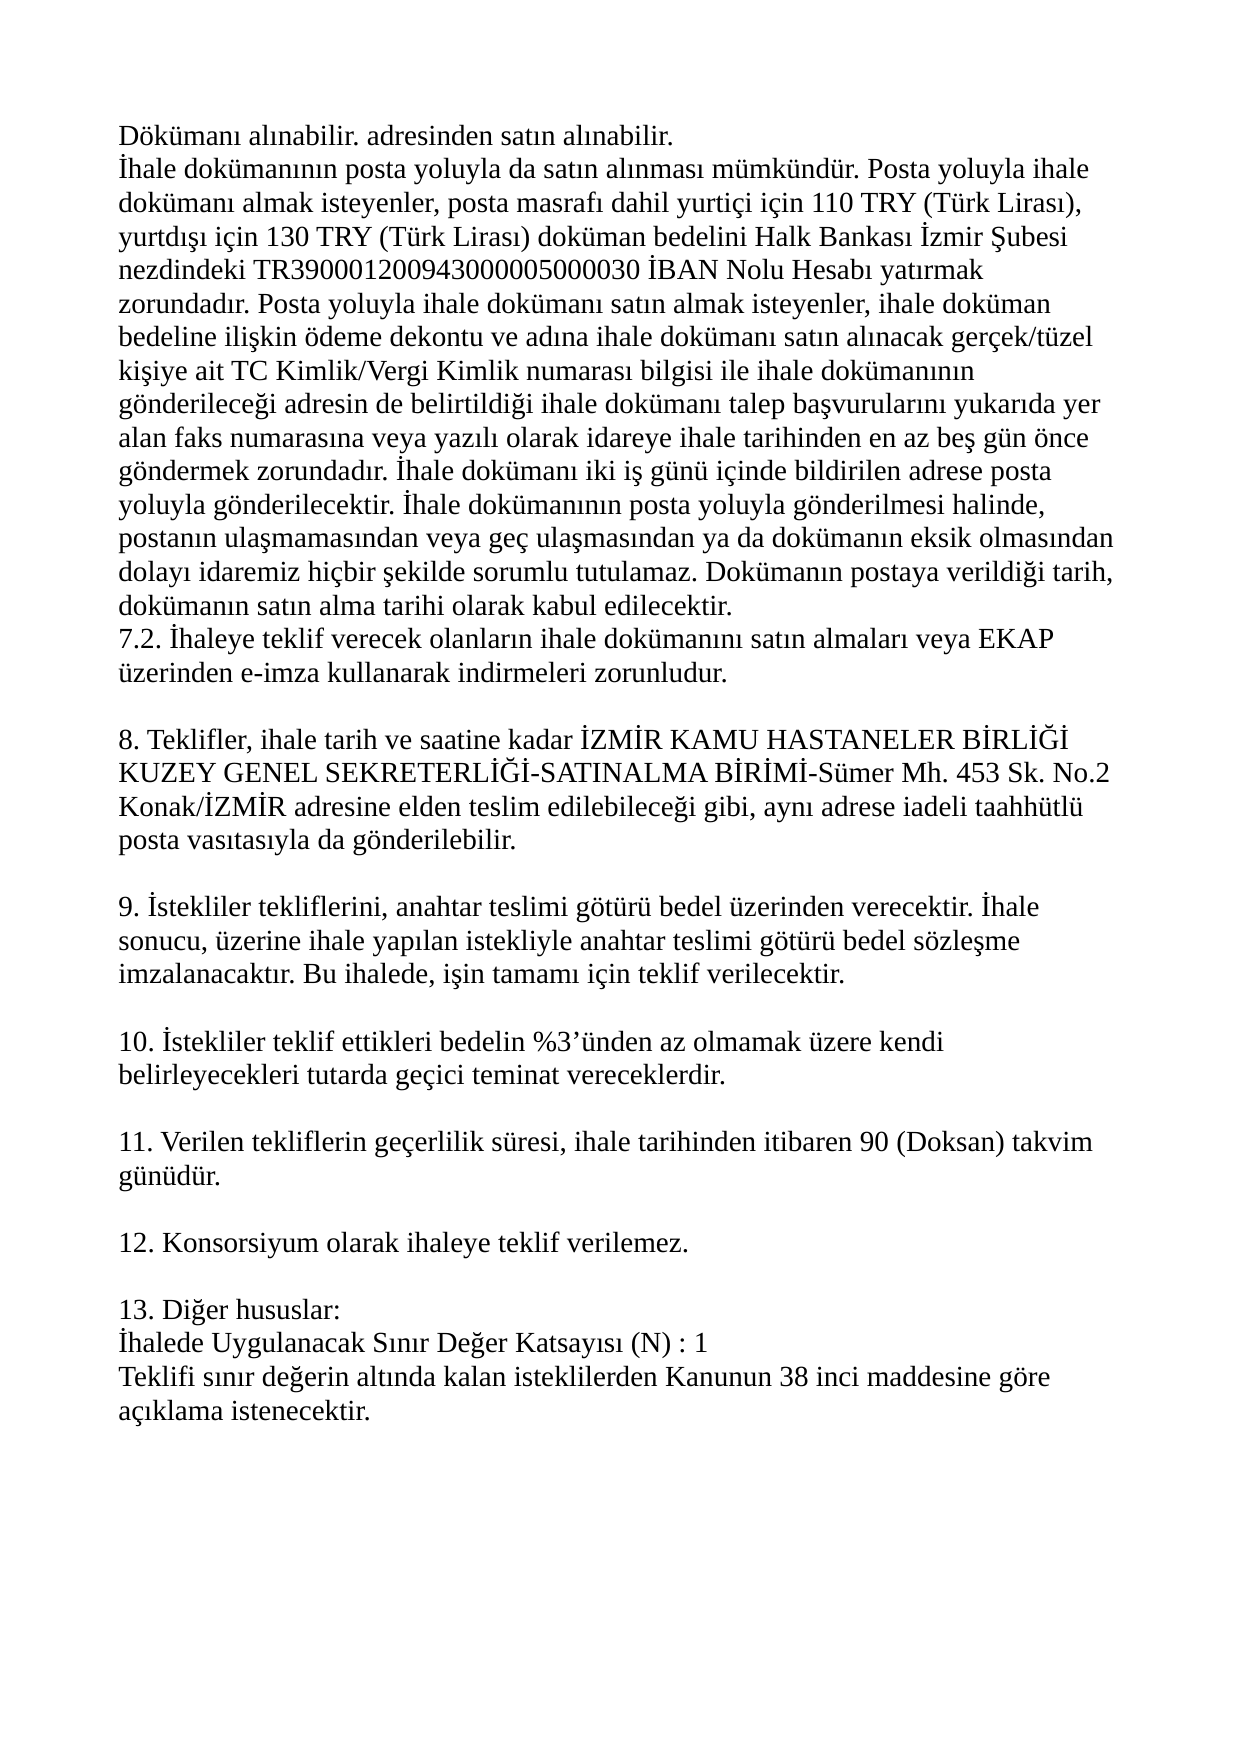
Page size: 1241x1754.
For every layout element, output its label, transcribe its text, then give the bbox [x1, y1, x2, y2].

text 9. İstekliler tekliflerini, anahtar teslimi götürü bedel üzerinden verecektir. İhale sonucu, üzerine ihale yapılan istekliyle anahtar teslimi götürü bedel sözleşme imzalanacaktır. Bu ihalede, işin tamamı için teklif verilecektir. [118, 889, 1122, 990]
text 8. Teklifler, ihale tarih ve saatine kadar İZMİR KAMU HASTANELER BİRLİĞİ KUZEY GENEL SEKRETERLİĞİ-SATINALMA BİRİMİ-Sümer Mh. 453 Sk. No.2 Konak/İZMİR adresine elden teslim edilebileceği gibi, aynı adrese iadeli taahhütlü posta vasıtasıyla da gönderilebilir. [118, 722, 1122, 856]
text 11. Verilen tekliflerin geçerlilik süresi, ihale tarihinden itibaren 90 (Doksan) takvim günüdür. [118, 1124, 1122, 1191]
text Teklifi sınır değerin altında kalan isteklilerden Kanunun 38 inci maddesine göre açıklama istenecektir. [118, 1359, 1122, 1426]
text 7.2. İhaleye teklif verecek olanların ihale dokümanını satın almaları veya EKAP üzerinden e-imza kullanarak indirmeleri zorunludur. [118, 621, 1122, 688]
text 10. İstekliler teklif ettikleri bedelin %3’ünden az olmamak üzere kendi belirleyecekleri tutarda geçici teminat vereceklerdir. [118, 1024, 1122, 1091]
text İhalede Uygulanacak Sınır Değer Katsayısı (N) : 1 [118, 1326, 1122, 1359]
text İhale dokümanının posta yoluyla da satın alınması mümkündür. Posta yoluyla ihale dokümanı almak isteyenler, posta masrafı dahil yurtiçi için 110 TRY (Türk Lirası), yurtdışı için 130 TRY (Türk Lirası) doküman bedelini Halk Bankası İzmir Şubesi nezdindeki TR390001200943000005000030 İBAN Nolu Hesabı yatırmak zorundadır. Posta yoluyla ihale dokümanı satın almak isteyenler, ihale doküman bedeline ilişkin ödeme dekontu ve adına ihale dokümanı satın alınacak gerçek/tüzel kişiye ait TC Kimlik/Vergi Kimlik numarası bilgisi ile ihale dokümanının gönderileceği adresin de belirtildiği ihale dokümanı talep başvurularını yukarıda yer alan faks numarasına veya yazılı olarak idareye ihale tarihinden en az beş gün önce göndermek zorundadır. İhale dokümanı iki iş günü içinde bildirilen adrese posta yoluyla gönderilecektir. İhale dokümanının posta yoluyla gönderilmesi halinde, postanın ulaşmamasından veya geç ulaşmasından ya da dokümanın eksik olmasından dolayı idaremiz hiçbir şekilde sorumlu tutulamaz. Dokümanın postaya verildiği tarih, dokümanın satın alma tarihi olarak kabul edilecektir. [118, 152, 1122, 621]
text 12. Konsorsiyum olarak ihaleye teklif verilemez. [118, 1225, 1122, 1258]
text 13. Diğer hususlar: [118, 1292, 1122, 1326]
text Dökümanı alınabilir. adresinden satın alınabilir. [118, 118, 1122, 152]
